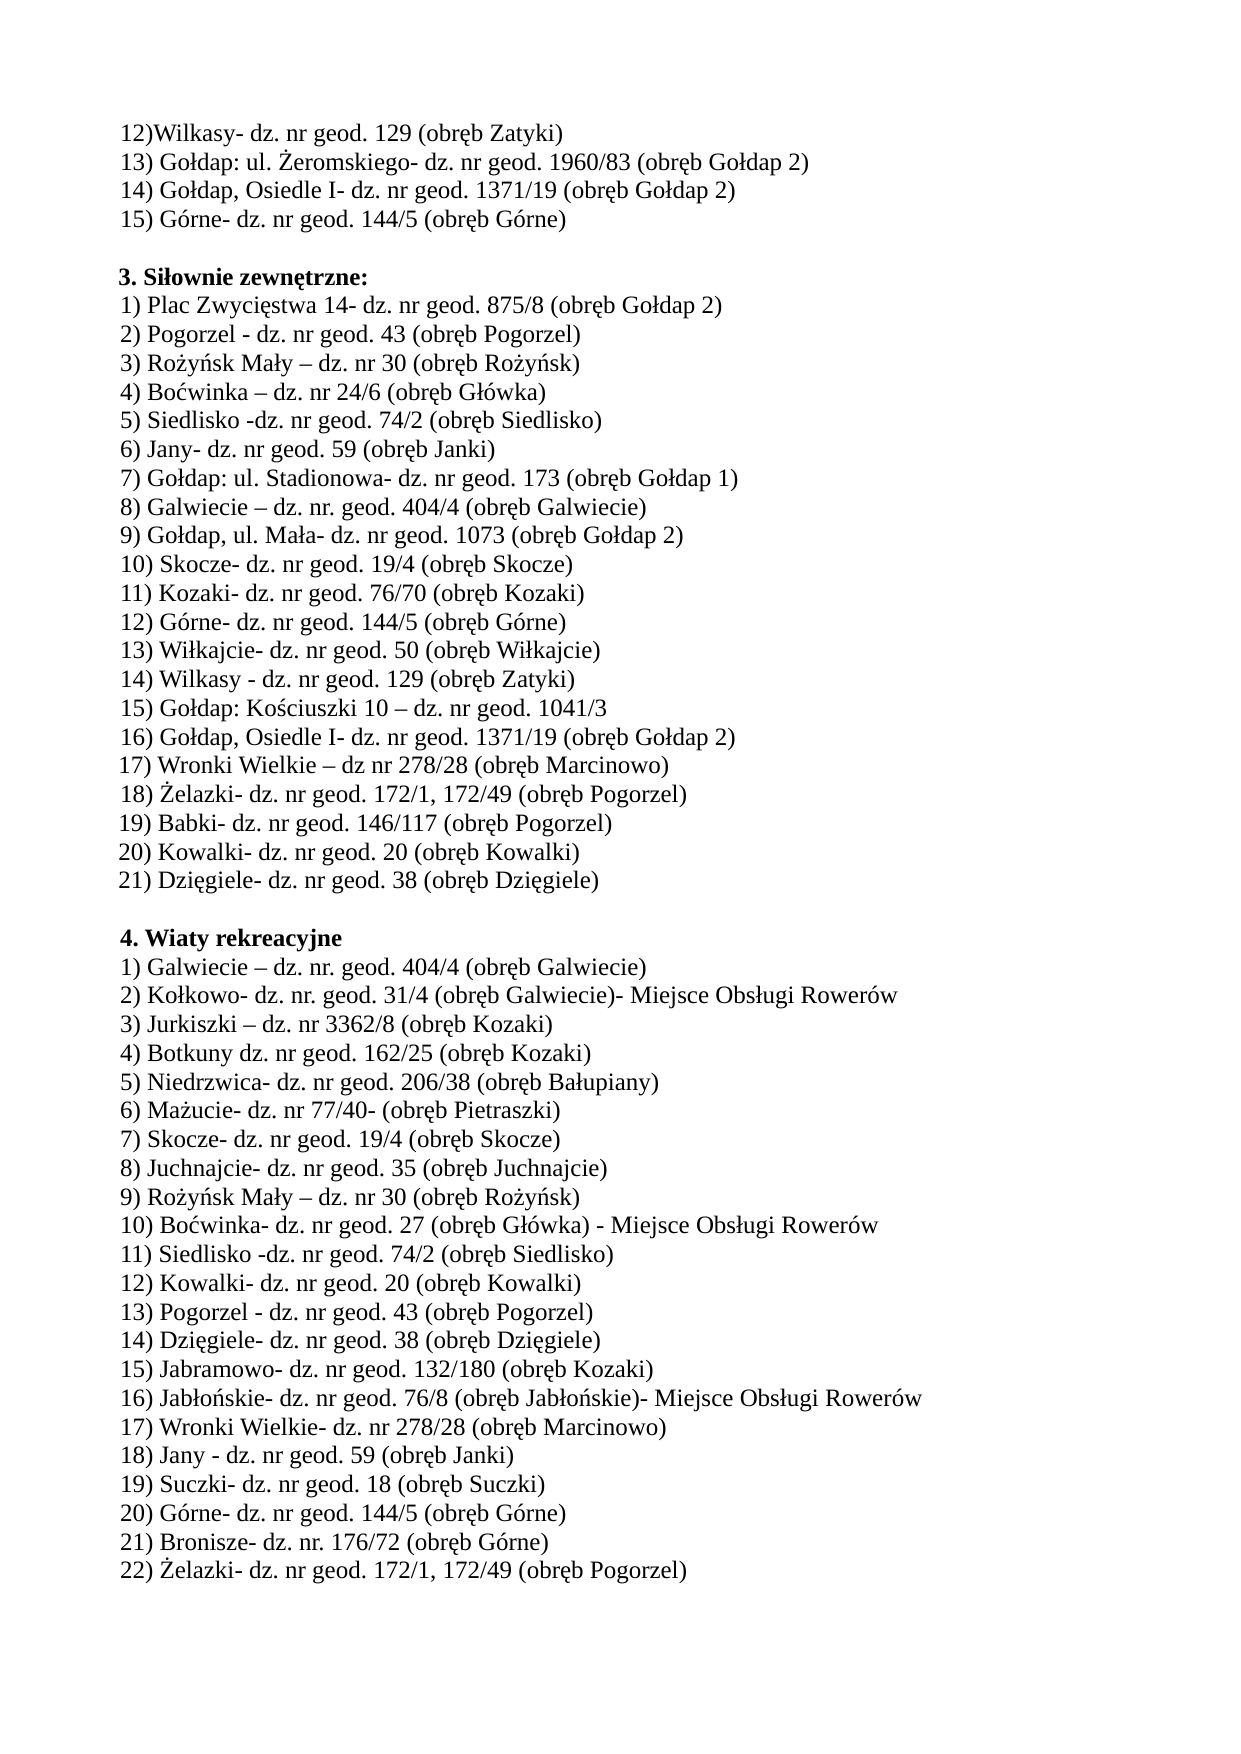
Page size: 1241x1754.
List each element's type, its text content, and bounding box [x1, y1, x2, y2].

text 10) Boćwinka- dz. nr geod. 27 (obręb Główka) - Miejsce Obsługi Rowerów [120, 1211, 1122, 1239]
text 13) Pogorzel - dz. nr geod. 43 (obręb Pogorzel) [120, 1297, 1122, 1326]
text 13) Gołdap: ul. Żeromskiego- dz. nr geod. 1960/83 (obręb Gołdap 2) [120, 147, 1122, 176]
text 8) Galwiecie – dz. nr. geod. 404/4 (obręb Galwiecie) [120, 492, 1122, 521]
text 9) Gołdap, ul. Mała- dz. nr geod. 1073 (obręb Gołdap 2) [120, 521, 1122, 549]
text 17) Wronki Wielkie- dz. nr 278/28 (obręb Marcinowo) [120, 1412, 1122, 1441]
text 15) Gołdap: Kościuszki 10 – dz. nr geod. 1041/3 [120, 693, 1122, 722]
text 12)Wilkasy- dz. nr geod. 129 (obręb Zatyki) [120, 118, 1122, 147]
text 11) Siedlisko -dz. nr geod. 74/2 (obręb Siedlisko) [120, 1239, 1122, 1268]
text 12) Górne- dz. nr geod. 144/5 (obręb Górne) [120, 607, 1122, 636]
text 12) Kowalki- dz. nr geod. 20 (obręb Kowalki) [120, 1268, 1122, 1297]
text 19) Babki- dz. nr geod. 146/117 (obręb Pogorzel) [118, 808, 1122, 837]
text 22) Żelazki- dz. nr geod. 172/1, 172/49 (obręb Pogorzel) [120, 1556, 1122, 1584]
text 2) Pogorzel - dz. nr geod. 43 (obręb Pogorzel) [120, 319, 1122, 348]
text 14) Dzięgiele- dz. nr geod. 38 (obręb Dzięgiele) [120, 1326, 1122, 1354]
text 9) Rożyńsk Mały – dz. nr 30 (obręb Rożyńsk) [120, 1182, 1122, 1211]
text 6) Mażucie- dz. nr 77/40- (obręb Pietraszki) [120, 1096, 1122, 1124]
text 16) Jabłońskie- dz. nr geod. 76/8 (obręb Jabłońskie)- Miejsce Obsługi Rowerów [120, 1383, 1122, 1412]
text 16) Gołdap, Osiedle I- dz. nr geod. 1371/19 (obręb Gołdap 2) [120, 722, 1122, 751]
text 21) Bronisze- dz. nr. 176/72 (obręb Górne) [120, 1527, 1122, 1556]
text 1) Plac Zwycięstwa 14- dz. nr geod. 875/8 (obręb Gołdap 2) [120, 291, 1122, 319]
text 6) Jany- dz. nr geod. 59 (obręb Janki) [120, 434, 1122, 463]
text 15) Górne- dz. nr geod. 144/5 (obręb Górne) [120, 204, 1122, 233]
text 5) Niedrzwica- dz. nr geod. 206/38 (obręb Bałupiany) [120, 1067, 1122, 1096]
text 4) Boćwinka – dz. nr 24/6 (obręb Główka) [120, 377, 1122, 406]
text 21) Dzięgiele- dz. nr geod. 38 (obręb Dzięgiele) [118, 866, 1122, 894]
text 1) Galwiecie – dz. nr. geod. 404/4 (obręb Galwiecie) [120, 952, 1122, 981]
text 2) Kołkowo- dz. nr. geod. 31/4 (obręb Galwiecie)- Miejsce Obsługi Rowerów [120, 981, 1122, 1009]
text 18) Żelazki- dz. nr geod. 172/1, 172/49 (obręb Pogorzel) [120, 779, 1122, 808]
text 14) Gołdap, Osiedle I- dz. nr geod. 1371/19 (obręb Gołdap 2) [120, 176, 1122, 204]
text 3) Rożyńsk Mały – dz. nr 30 (obręb Rożyńsk) [120, 348, 1122, 377]
text 20) Kowalki- dz. nr geod. 20 (obręb Kowalki) [118, 837, 1122, 866]
text 19) Suczki- dz. nr geod. 18 (obręb Suczki) [120, 1469, 1122, 1498]
text 18) Jany - dz. nr geod. 59 (obręb Janki) [120, 1441, 1122, 1469]
text 7) Gołdap: ul. Stadionowa- dz. nr geod. 173 (obręb Gołdap 1) [120, 463, 1122, 492]
text 13) Wiłkajcie- dz. nr geod. 50 (obręb Wiłkajcie) [120, 636, 1122, 664]
text 15) Jabramowo- dz. nr geod. 132/180 (obręb Kozaki) [120, 1354, 1122, 1383]
text 17) Wronki Wielkie – dz nr 278/28 (obręb Marcinowo) [118, 751, 1122, 779]
text 11) Kozaki- dz. nr geod. 76/70 (obręb Kozaki) [120, 578, 1122, 607]
text 3) Jurkiszki – dz. nr 3362/8 (obręb Kozaki) [120, 1009, 1122, 1038]
text 14) Wilkasy - dz. nr geod. 129 (obręb Zatyki) [120, 664, 1122, 693]
text 7) Skocze- dz. nr geod. 19/4 (obręb Skocze) [120, 1124, 1122, 1153]
text 20) Górne- dz. nr geod. 144/5 (obręb Górne) [120, 1498, 1122, 1527]
text 4) Botkuny dz. nr geod. 162/25 (obręb Kozaki) [120, 1038, 1122, 1067]
text 4. Wiaty rekreacyjne [120, 923, 1122, 952]
text 5) Siedlisko -dz. nr geod. 74/2 (obręb Siedlisko) [120, 406, 1122, 434]
text 10) Skocze- dz. nr geod. 19/4 (obręb Skocze) [120, 549, 1122, 578]
text 3. Siłownie zewnętrzne: [118, 262, 1122, 291]
text 8) Juchnajcie- dz. nr geod. 35 (obręb Juchnajcie) [120, 1153, 1122, 1182]
